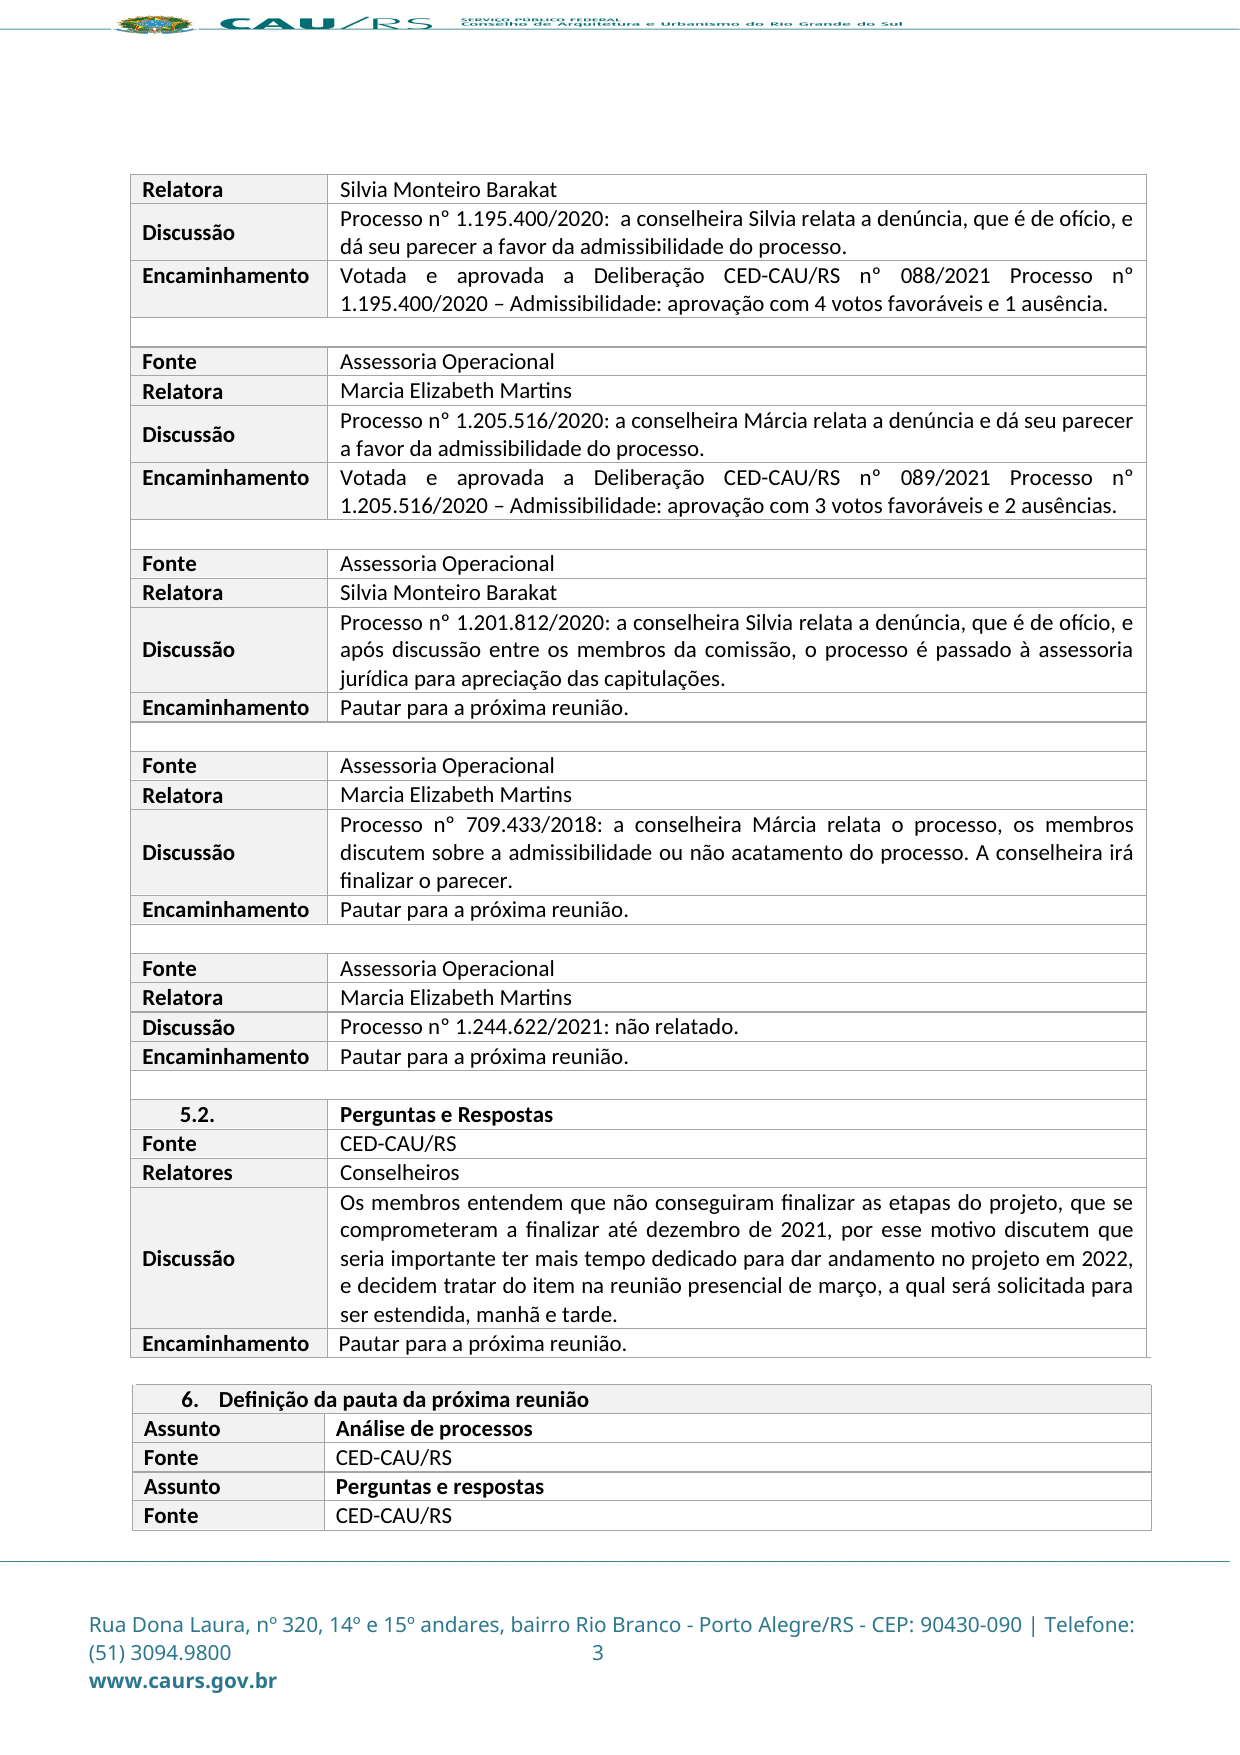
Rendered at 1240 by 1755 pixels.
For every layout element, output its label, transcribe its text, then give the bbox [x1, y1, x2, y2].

table_cell Votada e aprovada a Deliberação CED-CAU/RS nº 088/2021 Processo nº 1.195.400/2020 – Admissibilidade: aprovação com 4 votos favoráveis e 1 ausência. [328, 261, 1146, 317]
table_cell Fonte [131, 954, 327, 982]
table_cell Análise de processos [325, 1414, 1151, 1442]
table_cell [1147, 780, 1151, 809]
table_cell [131, 520, 1146, 548]
table_cell [1147, 578, 1151, 607]
table_cell CED-CAU/RS [325, 1443, 1151, 1471]
table_cell Silvia Monteiro Barakat [328, 579, 1146, 607]
table_cell Encaminhamento [131, 1042, 327, 1070]
table_cell [1147, 809, 1151, 894]
table_cell Marcia Elizabeth Martins [328, 781, 1146, 809]
table_cell [1147, 1187, 1151, 1328]
table_cell [1147, 375, 1151, 405]
table_cell Fonte [133, 1501, 324, 1529]
table_cell [131, 1100, 327, 1128]
table_cell Conselheiros [328, 1159, 1146, 1187]
table_cell Relatora [131, 781, 327, 809]
table_cell [1147, 317, 1151, 346]
table_cell [1147, 982, 1151, 1011]
table_cell [1147, 751, 1151, 779]
table_cell [1147, 519, 1151, 548]
table_cell Discussão [131, 204, 327, 260]
table_cell Assessoria Operacional [328, 550, 1146, 577]
table_cell Discussão [131, 810, 327, 894]
table_cell [1147, 549, 1151, 577]
table_cell Encaminhamento [131, 261, 327, 317]
table_cell Pautar para a próxima reunião. [328, 1042, 1146, 1070]
table_cell [131, 723, 1146, 751]
table_cell [1147, 346, 1151, 375]
table_cell [136, 1358, 1151, 1384]
table_cell [1147, 1158, 1151, 1187]
table_cell [1147, 895, 1151, 923]
table_cell [1147, 607, 1151, 692]
table_cell Marcia Elizabeth Martins [328, 983, 1146, 1011]
table_cell [1147, 721, 1151, 751]
table_cell Processo nº 1.195.400/2020: a conselheira Silvia relata a denúncia, que é de ofício, e dá seu parecer a favor da admissibilidade do processo. [328, 204, 1146, 260]
table_cell [131, 1358, 136, 1384]
table_cell Fonte [131, 550, 327, 577]
table_cell Encaminhamento [131, 896, 327, 923]
table_cell Silvia Monteiro Barakat [328, 175, 1146, 203]
table_cell Discussão [131, 1188, 327, 1328]
table_cell Fonte [131, 752, 327, 779]
table_cell Fonte [131, 1130, 327, 1157]
table_cell Assunto [133, 1414, 324, 1442]
table_cell [1147, 953, 1151, 982]
table_cell Pautar para a próxima reunião. [328, 896, 1146, 923]
table_cell Perguntas e Respostas [328, 1100, 1146, 1128]
table_cell Assunto [133, 1473, 324, 1500]
table_cell Processo nº 1.244.622/2021: não relatado. [328, 1013, 1146, 1041]
table_cell Processo nº 1.205.516/2020: a conselheira Márcia relata a denúncia e dá seu parecer a favor da admissibilidade do processo. [328, 406, 1146, 462]
table_cell [1147, 1328, 1151, 1357]
table_cell [1147, 1041, 1151, 1070]
table_cell Assessoria Operacional [328, 954, 1146, 982]
table_cell [1147, 1011, 1151, 1041]
table_cell Pautar para a próxima reunião. [328, 1329, 1146, 1357]
table_cell CED-CAU/RS [328, 1130, 1146, 1157]
table_cell Votada e aprovada a Deliberação CED-CAU/RS nº 089/2021 Processo nº 1.205.516/2020 – Admissibilidade: aprovação com 3 votos favoráveis e 2 ausências. [328, 463, 1146, 519]
table_cell [1147, 692, 1151, 721]
table_cell [131, 925, 1146, 953]
table_cell Fonte [131, 348, 327, 375]
table_cell [1147, 203, 1151, 260]
table_cell Assessoria Operacional [328, 752, 1146, 779]
table_cell [1147, 260, 1151, 317]
table_cell [1147, 174, 1151, 203]
table_cell Assessoria Operacional [328, 348, 1146, 375]
table_cell Encaminhamento [131, 693, 327, 721]
table_header Definição da pauta da próxima reunião [133, 1385, 1151, 1413]
table_cell [1147, 462, 1151, 519]
table_cell Discussão [131, 1013, 327, 1041]
table_cell Encaminhamento [131, 463, 327, 519]
table_cell Relatora [131, 376, 327, 405]
table_cell [1147, 405, 1151, 462]
table_cell [1147, 1099, 1151, 1128]
table_cell Processo nº 709.433/2018: a conselheira Márcia relata o processo, os membros discutem sobre a admissibilidade ou não acatamento do processo. A conselheira irá finalizar o parecer. [328, 810, 1146, 894]
table_cell Relatora [131, 579, 327, 607]
table_cell Discussão [131, 608, 327, 692]
table_cell Processo nº 1.201.812/2020: a conselheira Silvia relata a denúncia, que é de ofício, e após discussão entre os membros da comissão, o processo é passado à assessoria jurídica para apreciação das capitulações. [328, 608, 1146, 692]
table_cell Perguntas e respostas [325, 1473, 1151, 1500]
table_cell Fonte [133, 1443, 324, 1471]
table_cell Marcia Elizabeth Martins [328, 376, 1146, 405]
table_cell [131, 1071, 1146, 1099]
table_cell Pautar para a próxima reunião. [328, 693, 1146, 721]
table_cell CED-CAU/RS [325, 1501, 1151, 1529]
table_cell Os membros entendem que não conseguiram finalizar as etapas do projeto, que se comprometeram a finalizar até dezembro de 2021, por esse motivo discutem que seria importante ter mais tempo dedicado para dar andamento no projeto em 2022, e decidem tratar do item na reunião presencial de março, a qual será solicitada para ser estendida, manhã e tarde. [328, 1188, 1146, 1328]
table_cell [1147, 1070, 1151, 1099]
table_cell Encaminhamento [131, 1329, 327, 1357]
table_cell Relatora [131, 983, 327, 1011]
table_cell Relatora [131, 175, 327, 203]
table_cell [1147, 1129, 1151, 1157]
table_cell [1147, 924, 1151, 953]
table_cell [131, 318, 1146, 346]
table_cell Relatores [131, 1159, 327, 1187]
table_cell Discussão [131, 406, 327, 462]
